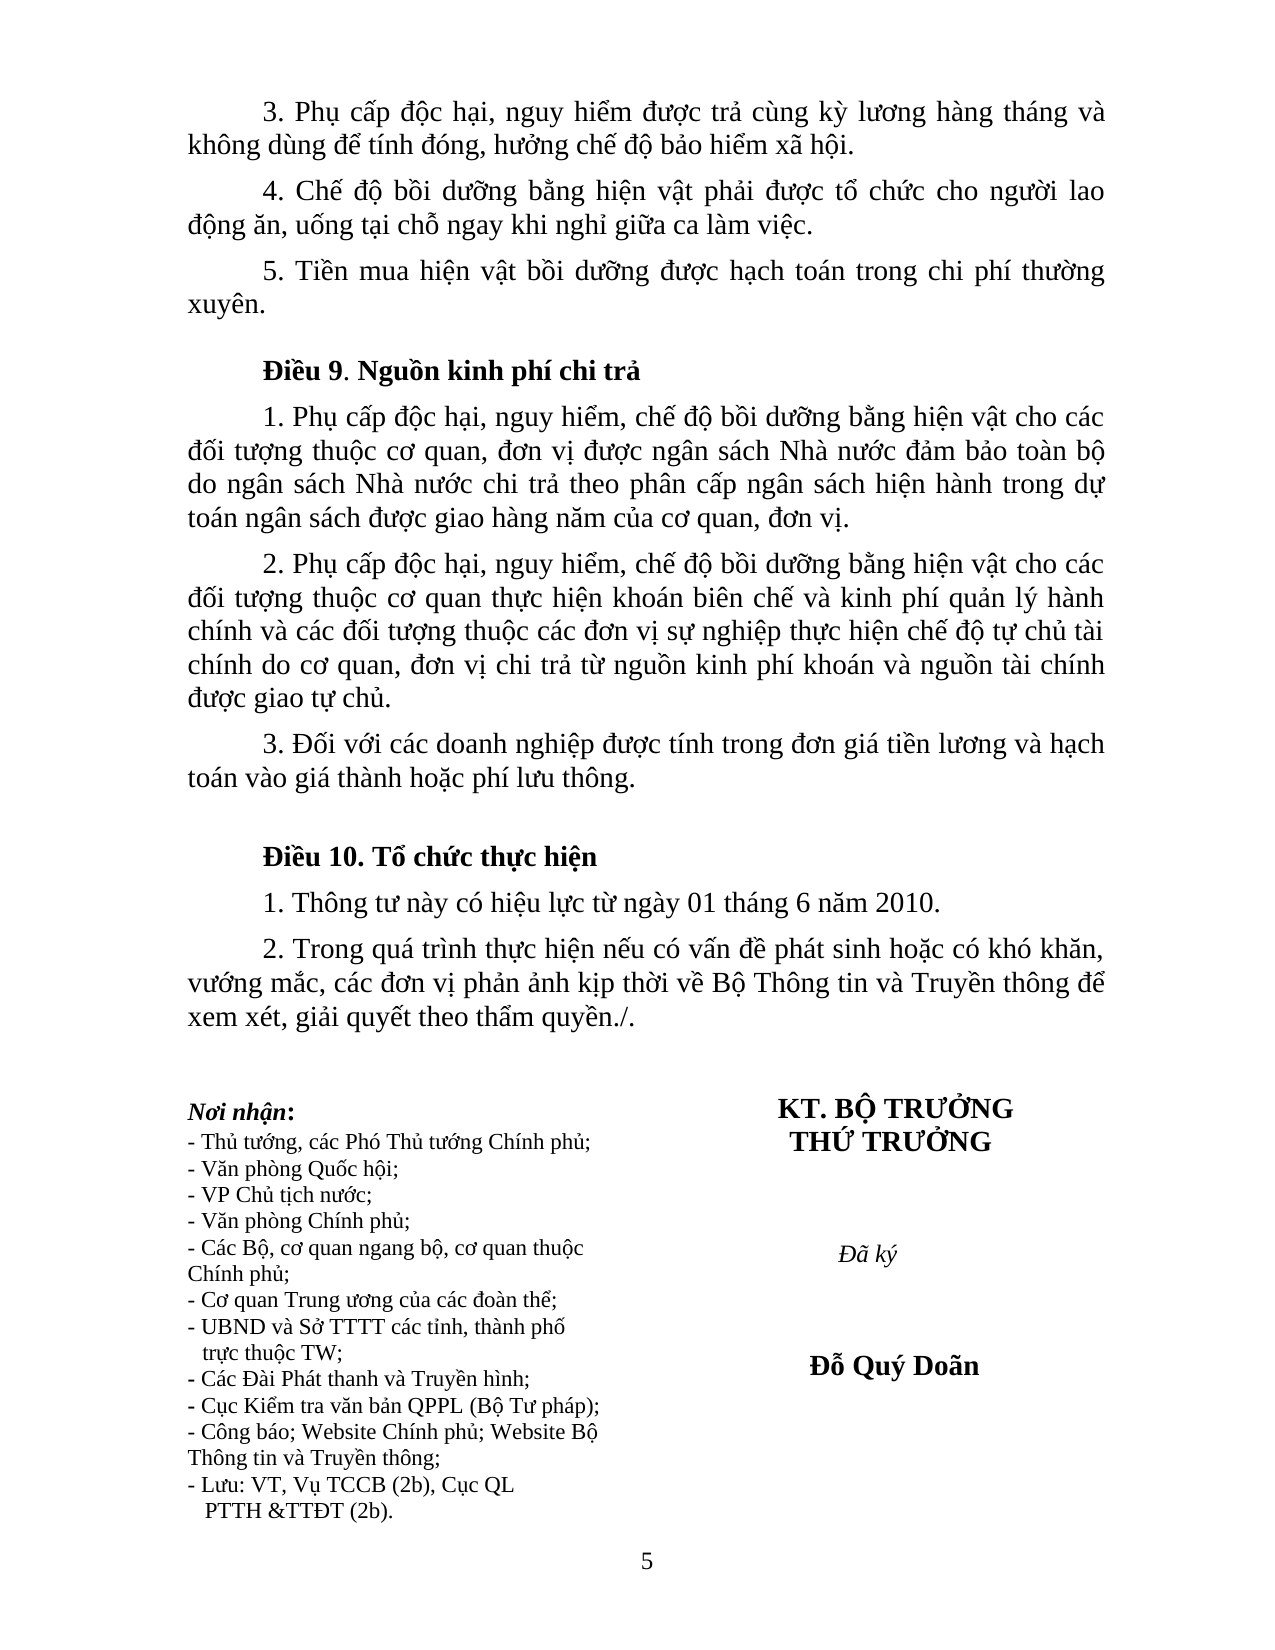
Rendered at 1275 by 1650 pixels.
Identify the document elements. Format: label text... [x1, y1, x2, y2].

text 5. Tiền mua hiện vật bồi dưỡng được hạch toán trong chi phí thường xuyên. [187, 253, 1106, 320]
text 2. Trong quá trình thực hiện nếu có vấn đề phát sinh hoặc có khó khăn, vướng mắc, các đơn vị phản ảnh kịp thời về Bộ Thông tin và Truyền thông để xem xét, giải quyết theo thẩm quyền./. [187, 932, 1106, 1032]
table_header Nơi nhận: - Thủ tướng, các Phó Thủ tướng Chính phủ; - Văn phòng Quốc hội; - VP Chủ tịch nước; - Văn phòng Chính phủ; - Các Bộ, cơ quan ngang bộ, cơ quan thuộc Chính phủ; - Cơ quan Trung ương của các đoàn thể; - UBND và Sở TTTT các tỉnh, thành phố trực thuộc TW; - Các Đài Phát thanh và Truyền hình; - Cục Kiểm tra văn bản QPPL (Bộ Tư pháp); - Công báo; Website Chính phủ; Website Bộ Thông tin và Truyền thông; - Lưu: VT, Vụ TCCB (2b), Cục QL PTTH &TTĐT (2b). [176, 1091, 613, 1523]
text 2. Phụ cấp độc hại, nguy hiểm, chế độ bồi dưỡng bằng hiện vật cho các đối tượng thuộc cơ quan thực hiện khoán biên chế và kinh phí quản lý hành chính và các đối tượng thuộc các đơn vị sự nghiệp thực hiện chế độ tự chủ tài chính do cơ quan, đơn vị chi trả từ nguồn kinh phí khoán và nguồn tài chính được giao tự chủ. [187, 546, 1106, 714]
table_header KT. BỘ TRƯỞNG THỨ TRƯỞNG Đã ký Đỗ Quý Doãn [613, 1091, 1125, 1523]
text 4. Chế độ bồi dưỡng bằng hiện vật phải được tổ chức cho người lao động ăn, uống tại chỗ ngay khi nghỉ giữa ca làm việc. [187, 173, 1106, 240]
text 1. Thông tư này có hiệu lực từ ngày 01 tháng 6 năm 2010. [187, 886, 1106, 919]
text 3. Đối với các doanh nghiệp được tính trong đơn giá tiền lương và hạch toán vào giá thành hoặc phí lưu thông. [187, 726, 1106, 793]
text Điều 10. Tổ chức thực hiện [187, 839, 1106, 873]
text 1. Phụ cấp độc hại, nguy hiểm, chế độ bồi dưỡng bằng hiện vật cho các đối tượng thuộc cơ quan, đơn vị được ngân sách Nhà nước đảm bảo toàn bộ do ngân sách Nhà nước chi trả theo phân cấp ngân sách hiện hành trong dự toán ngân sách được giao hàng năm của cơ quan, đơn vị. [187, 399, 1106, 534]
text 3. Phụ cấp độc hại, nguy hiểm được trả cùng kỳ lương hàng tháng và không dùng để tính đóng, hưởng chế độ bảo hiểm xã hội. [187, 94, 1106, 161]
text Điều 9. Nguồn kinh phí chi trả [187, 353, 1106, 387]
